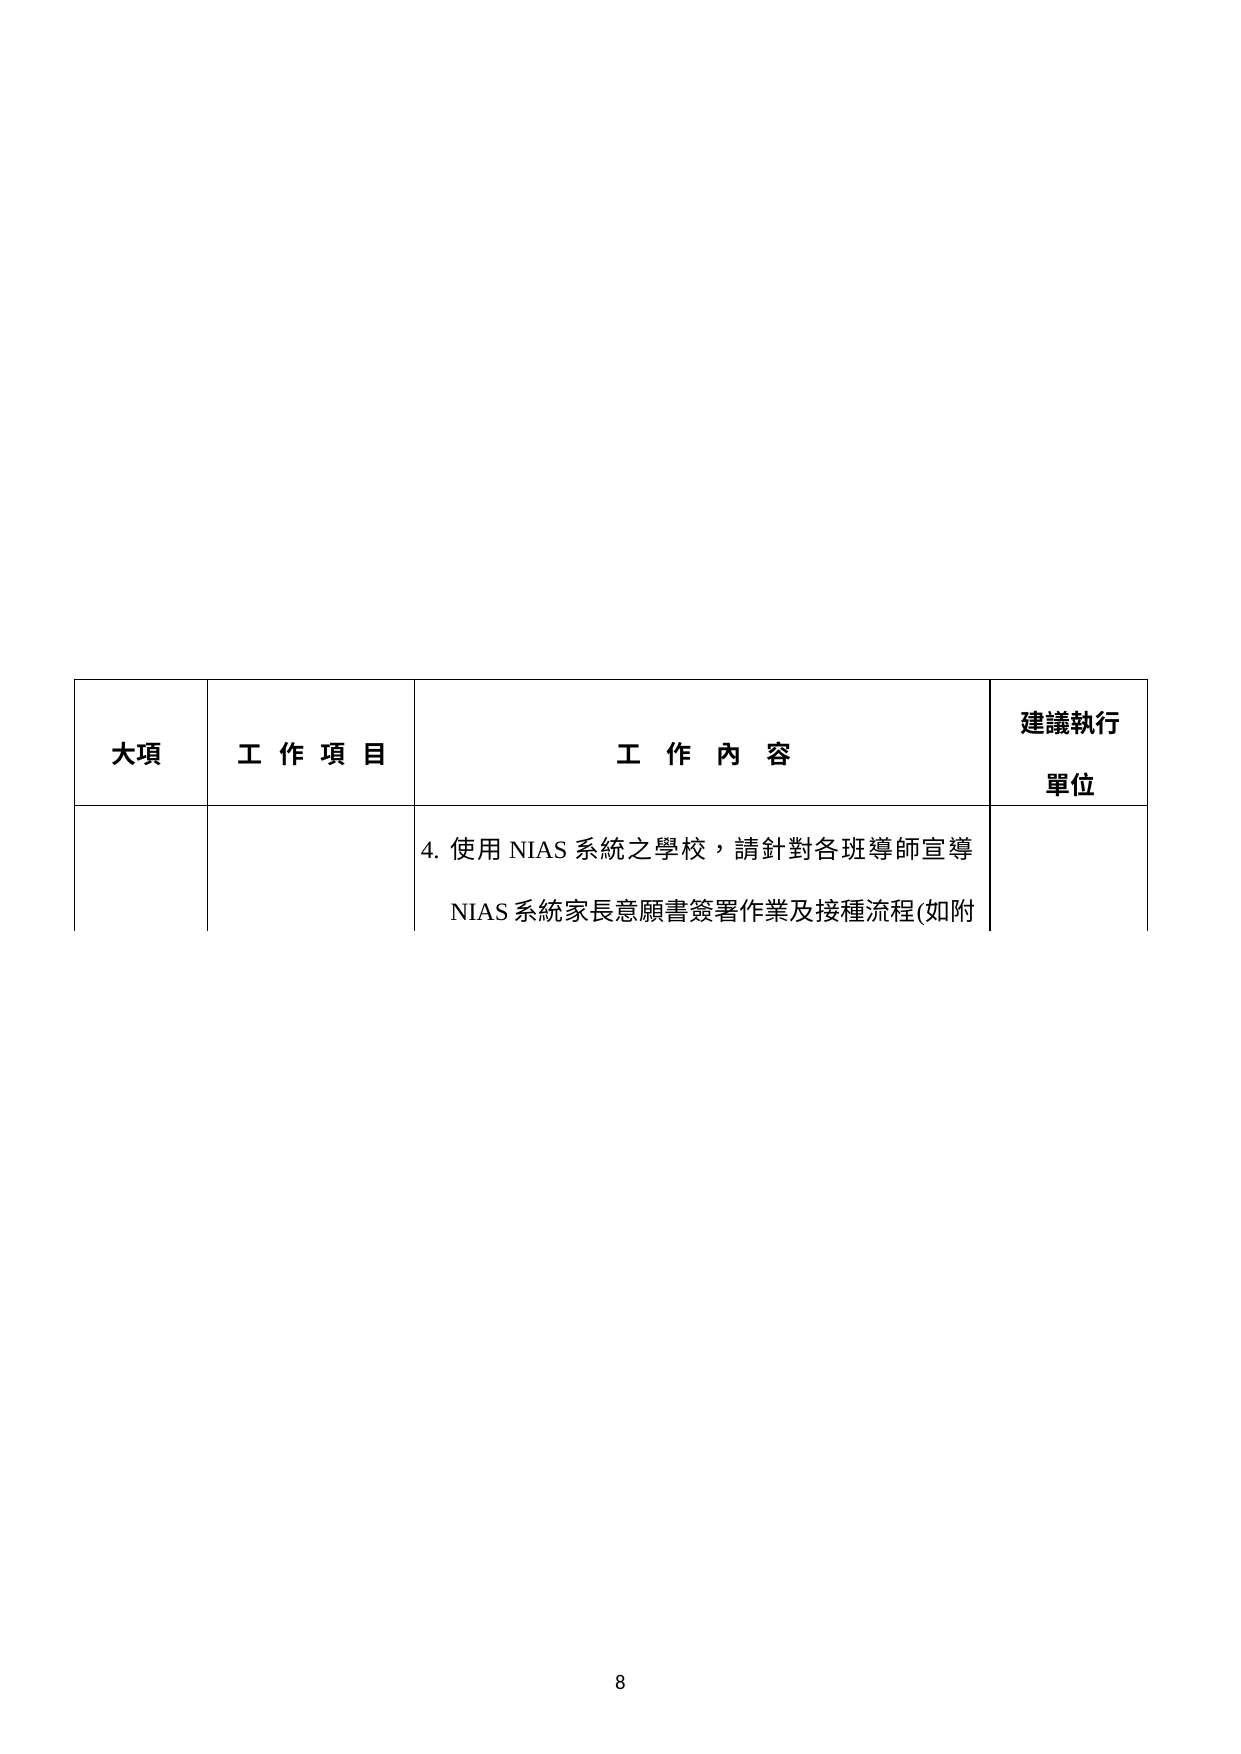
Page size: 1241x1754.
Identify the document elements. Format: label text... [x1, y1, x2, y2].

table_cell [75, 806, 207, 931]
table_header 建議執行單位 [991, 680, 1147, 804]
table_header 工作項目 [208, 680, 414, 804]
table_cell 全校教師之執行宣導 [208, 806, 414, 931]
table_header 大項 [75, 680, 207, 804]
table_header 工作內容 [415, 680, 989, 804]
table_cell [991, 806, 1147, 931]
table_cell 建議可運用校務會議對全校教師進行流感疫苗執行宣導，使教師充分瞭解學生接種流感疫苗之重要性及使用NIAS系統相關行政配合事項，並宣導防疫資訊及應配合之防疫事項(如呼吸道衛生與咳嗽禮節、佩戴口罩)。 前項流感疫苗衛教宣導素材可至疾病管制署全球資訊網http://www.cdc.gov.tw/傳染病介紹/流感併發重症項下下載使用。 請導師協助提醒學生於接種當日攜帶健保卡到校接種，並提醒學生妥善保管健保卡。 使用NIAS系統之學校，請針對各班導師宣導NIAS系統家長意願書簽署作業及接種流程(如附件1)。 [415, 806, 989, 931]
